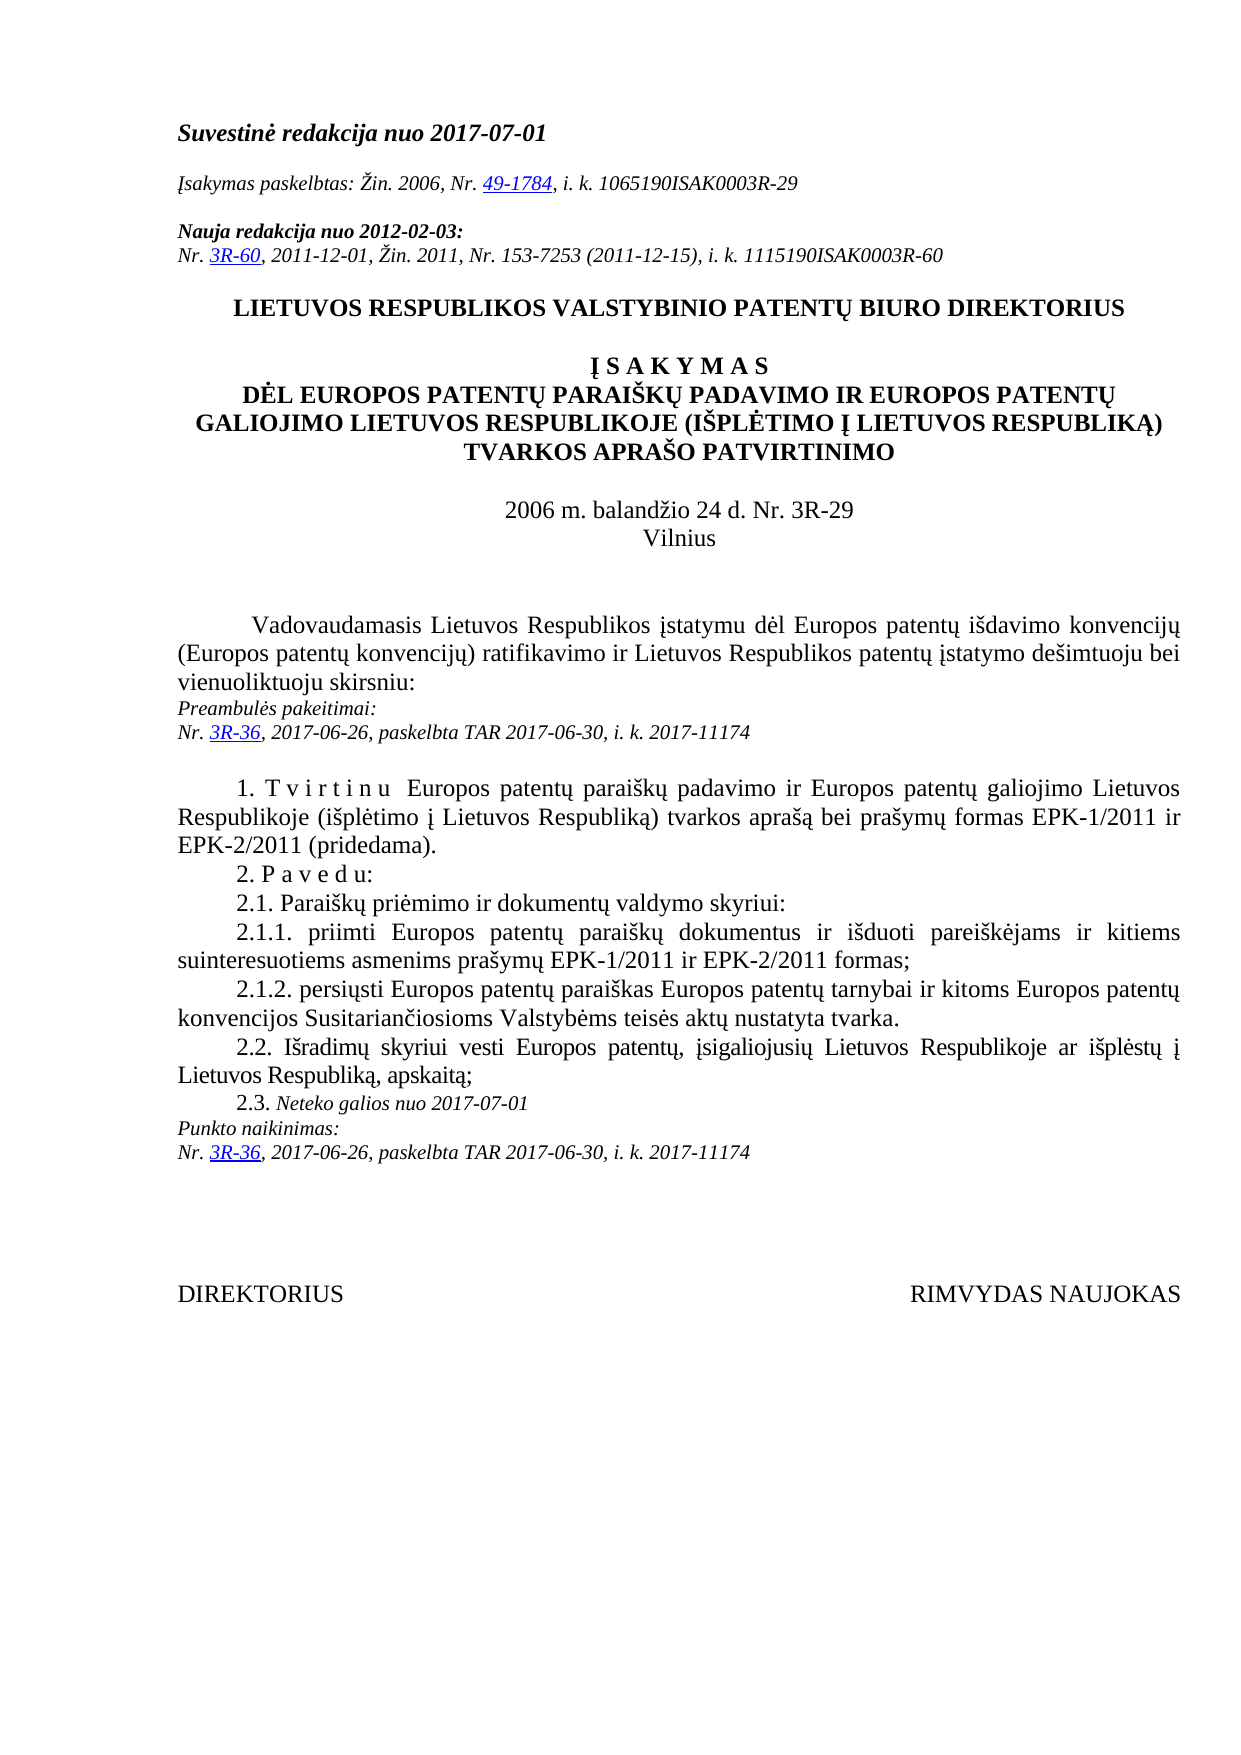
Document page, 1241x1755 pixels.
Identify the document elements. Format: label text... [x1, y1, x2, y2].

text ĮSAKYMAS [177, 351, 1181, 380]
text LIETUVOS RESPUBLIKOS VALSTYBINIO PATENTŲ BIURO DIREKTORIUS [177, 293, 1181, 322]
text 1. Tvirtinu Europos patentų paraiškų padavimo ir Europos patentų galiojimo Lietuvos Respublikoje (išplėtimo į Lietuvos Respubliką) tvarkos aprašą bei prašymų formas EPK-1/2011 ir EPK-2/2011 (pridedama). [177, 773, 1181, 859]
text Punkto naikinimas: [177, 1116, 1181, 1139]
text Nr. 3R-36, 2017-06-26, paskelbta TAR 2017-06-30, i. k. 2017-11174 [177, 720, 1181, 744]
text Nr. 3R-60, 2011-12-01, Žin. 2011, Nr. 153-7253 (2011-12-15), i. k. 1115190ISAK0003R-60 [177, 243, 1181, 267]
text Įsakymas paskelbtas: Žin. 2006, Nr. 49-1784, i. k. 1065190ISAK0003R-29 [177, 171, 1181, 195]
text Suvestinė redakcija nuo 2017-07-01 [177, 118, 1181, 147]
text 2. Pavedu: [177, 859, 1181, 888]
text Nr. 3R-36, 2017-06-26, paskelbta TAR 2017-06-30, i. k. 2017-11174 [177, 1139, 1181, 1164]
text 2.1. Paraiškų priėmimo ir dokumentų valdymo skyriui: [177, 888, 1181, 917]
text 2.1.2. persiųsti Europos patentų paraiškas Europos patentų tarnybai ir kitoms Europos patentų konvencijos Susitariančiosioms Valstybėms teisės aktų nustatyta tvarka. [177, 974, 1181, 1032]
text DIREKTORIUS RIMVYDAS NAUJOKAS [177, 1279, 1181, 1307]
text 2.2. Išradimų skyriui vesti Europos patentų, įsigaliojusių Lietuvos Respublikoje ar išplėstų į Lietuvos Respubliką, apskaitą; [177, 1032, 1181, 1089]
text 2.1.1. priimti Europos patentų paraiškų dokumentus ir išduoti pareiškėjams ir kitiems suinteresuotiems asmenims prašymų EPK-1/2011 ir EPK-2/2011 formas; [177, 917, 1181, 974]
text 2.3. Neteko galios nuo 2017-07-01 [177, 1089, 1181, 1116]
text Vadovaudamasis Lietuvos Respublikos įstatymu dėl Europos patentų išdavimo konvencijų (Europos patentų konvencijų) ratifikavimo ir Lietuvos Respublikos patentų įstatymo dešimtuoju bei vienuoliktuoju skirsniu: [177, 610, 1181, 696]
text Preambulės pakeitimai: [177, 696, 1181, 720]
text DĖL EUROPOS PATENTŲ PARAIŠKŲ PADAVIMO IR EUROPOS PATENTŲ GALIOJIMO LIETUVOS RESPUBLIKOJE (IŠPLĖTIMO Į LIETUVOS RESPUBLIKĄ) TVARKOS APRAŠO PATVIRTINIMO [177, 380, 1181, 466]
text 2006 m. balandžio 24 d. Nr. 3R-29 [177, 495, 1181, 523]
text Nauja redakcija nuo 2012-02-03: [177, 219, 1181, 243]
text Vilnius [177, 523, 1181, 552]
